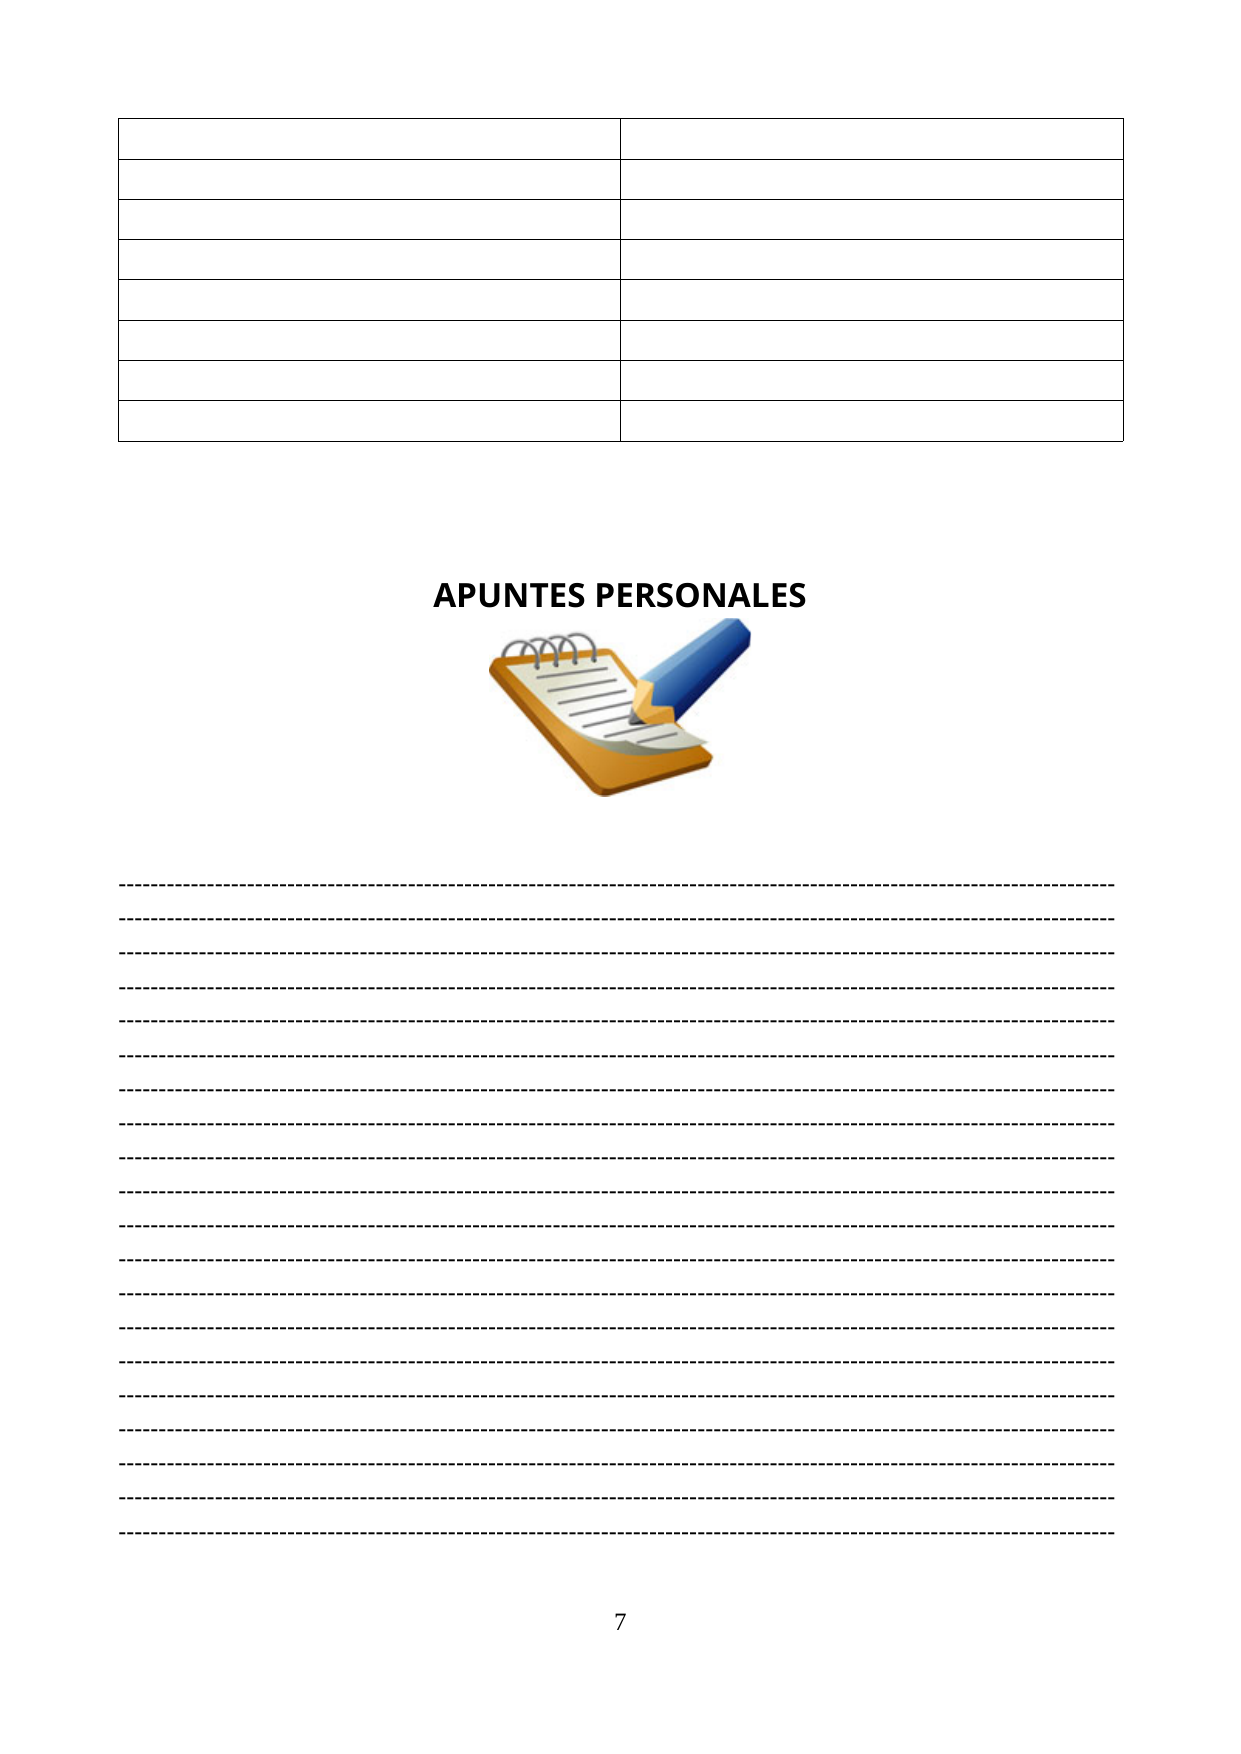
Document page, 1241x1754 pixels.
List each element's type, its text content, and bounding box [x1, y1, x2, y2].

table_cell [621, 240, 1123, 279]
table_cell [621, 200, 1123, 239]
table_cell [119, 401, 620, 441]
table_cell [119, 160, 620, 199]
table_cell [621, 119, 1123, 158]
table_cell [621, 160, 1123, 199]
table_cell [119, 361, 620, 400]
table_cell [621, 280, 1123, 320]
table_cell [621, 361, 1123, 400]
table_cell [119, 321, 620, 360]
table_cell [621, 401, 1123, 441]
text -------------------------------------------------------------------------------------------------------------------------------------------------------------------------------------------------------------------------------------------------------------------------------------------------------------------------------------------------------------------------------------------------------------------------------------------------------------------------------------------------------------------------------------------------------------------------------------------------------------------------------------------------------------------------------------------------------------------------------------------------------------------------------------------------------------------------------------------------------------------------------------------------------------------------------------------------------------------------------------------------------------------------------------------------------------------------------------------------------------------------------------------------------------------------------------------------------------------------------------------------------------------------------------------------------------------------------------------------------------------------------------------------------------------------------------------------------------------------------------------------------------------------------------------------------------------------------------------------------------------------------------------------------------------------------------------------------------------------------------------------------------------------------------------------------------------------------------------------------------------------------------------------------------------------------------------------------------------------------------------------------------------------------------------------------------------------------------------------------------------------------------------------------------------------------------------------------------------------------------------------------------------------------------------------------------------------------------------------------------------------------------------------------------------------------------------------------------------------------------------------------------------------------------------------------------------------------------------------------------------------------------------------------------------------------------------------------------------------------------------------------------------------------------------------------------------------------------------------------------------------------------------------------------------------------------------------------------------------------------------------------------------------------------------------------------------------------------------------------------------------------------------------------------------------------------------------------- [118, 866, 1122, 1547]
table_cell [119, 240, 620, 279]
picture [489, 618, 752, 797]
table_cell [621, 321, 1123, 360]
table_cell [119, 119, 620, 158]
text APUNTES PERSONALES [118, 572, 1122, 617]
table_cell [119, 280, 620, 320]
table_cell [119, 200, 620, 239]
